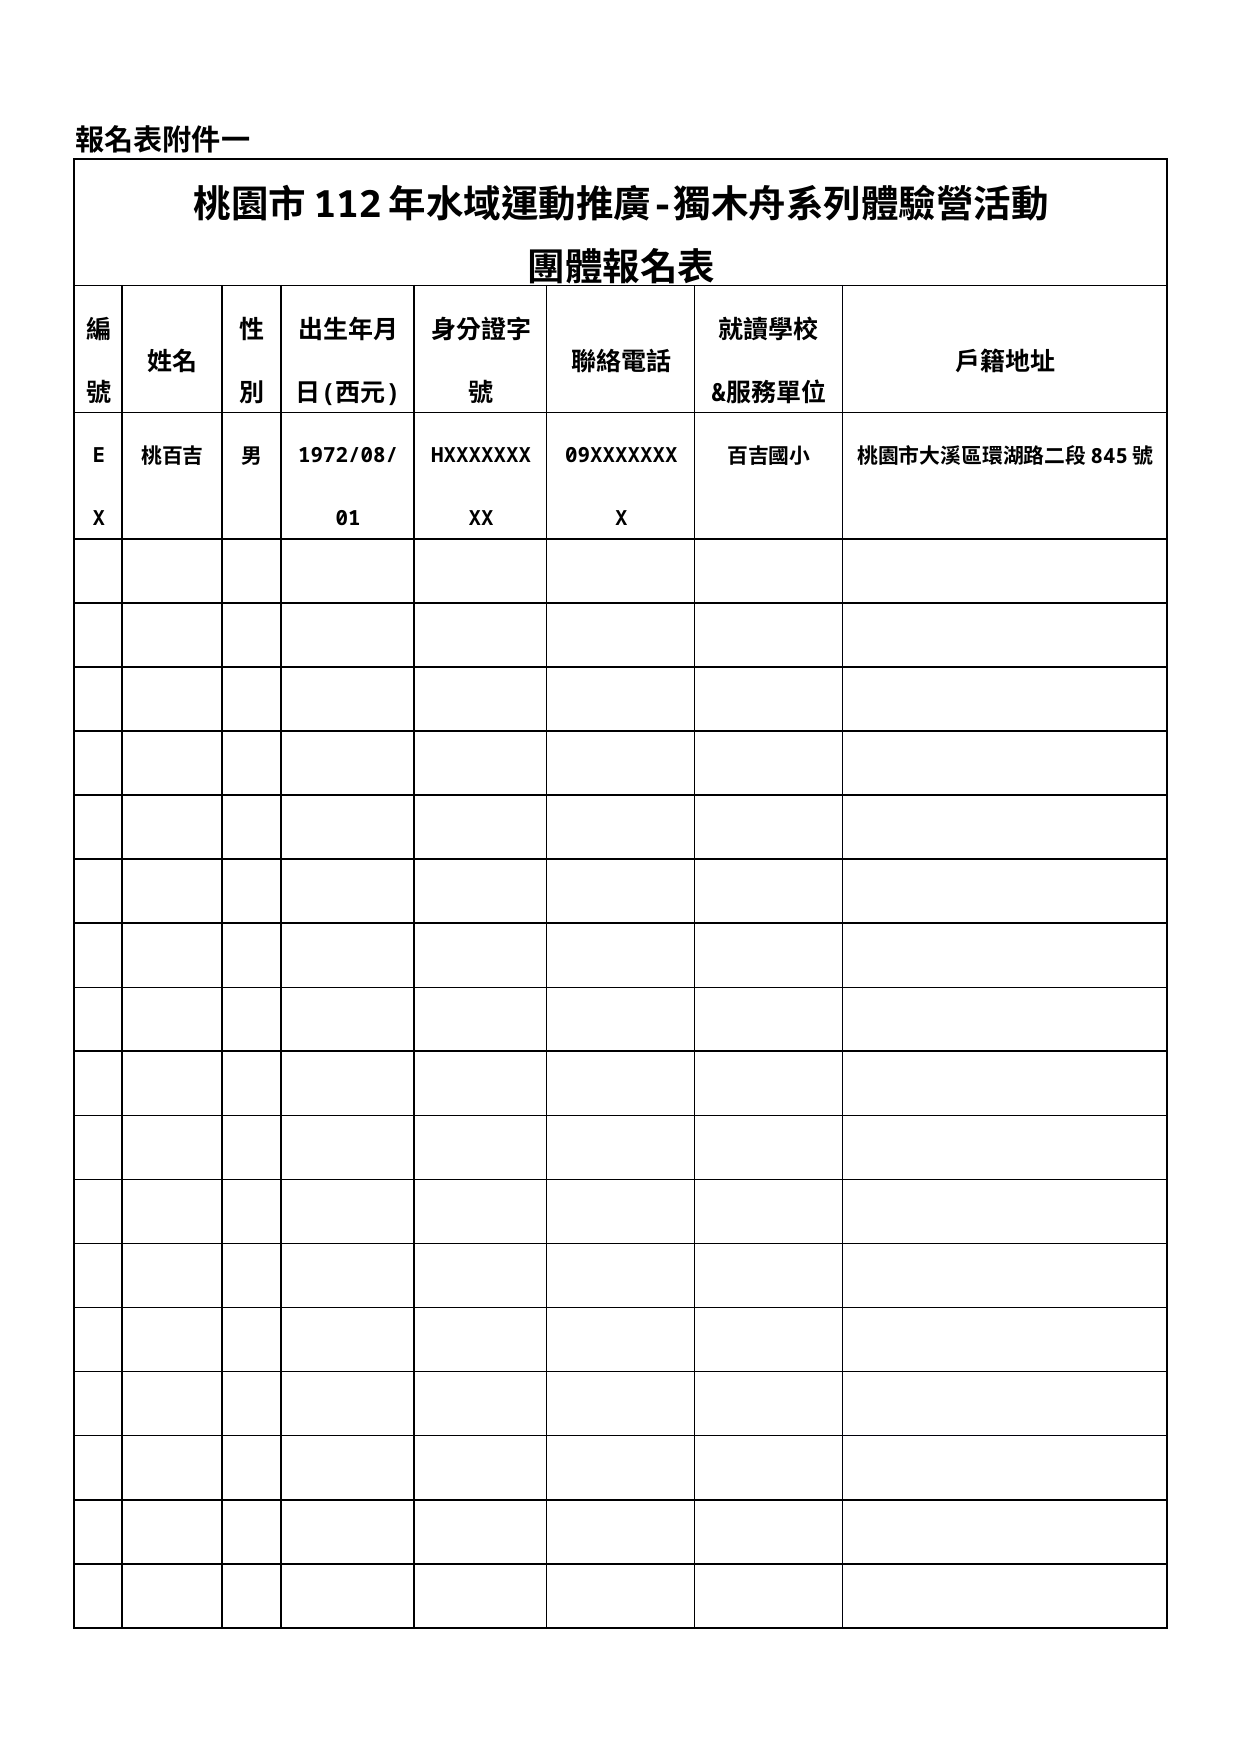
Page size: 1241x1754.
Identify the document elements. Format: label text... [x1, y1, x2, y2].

table_cell [223, 1180, 280, 1243]
table_cell 出生年月日(西元) [282, 286, 413, 411]
table_cell [223, 1052, 280, 1114]
table_cell [223, 1565, 280, 1627]
table_cell [547, 1565, 694, 1627]
table_cell [223, 732, 280, 794]
table_cell [282, 860, 413, 922]
table_cell 聯絡電話 [547, 286, 694, 411]
table_cell [547, 860, 694, 922]
table_cell [123, 1244, 221, 1307]
table_cell [547, 1436, 694, 1499]
table_cell [282, 1565, 413, 1627]
table_cell [75, 1436, 121, 1499]
table_cell [123, 988, 221, 1050]
table_cell [123, 732, 221, 794]
table_cell [547, 540, 694, 602]
table_cell [843, 1372, 1166, 1435]
table_cell [282, 1436, 413, 1499]
table_cell [282, 988, 413, 1050]
table_cell 男 [223, 413, 280, 538]
table_cell [123, 860, 221, 922]
table_cell [75, 1116, 121, 1178]
table_cell [223, 1244, 280, 1307]
table_cell [123, 924, 221, 986]
table_cell [223, 1116, 280, 1178]
table_header 桃園市112年水域運動推廣-獨木舟系列體驗營活動 團體報名表 [75, 160, 1166, 285]
table_cell 09XXXXXXXX [547, 413, 694, 538]
table_cell [695, 1372, 842, 1435]
table_cell [415, 540, 546, 602]
table_cell [123, 540, 221, 602]
table_cell [223, 1372, 280, 1435]
table_cell [282, 1116, 413, 1178]
table_cell [695, 1565, 842, 1627]
table_cell [843, 1116, 1166, 1178]
table_cell [695, 732, 842, 794]
table_cell [223, 860, 280, 922]
table_cell [695, 796, 842, 858]
table_cell [123, 668, 221, 730]
table_cell [223, 1501, 280, 1563]
table_cell [75, 1052, 121, 1114]
table_cell [223, 988, 280, 1050]
table_cell [223, 668, 280, 730]
table_cell [695, 1436, 842, 1499]
table_cell [843, 540, 1166, 602]
table_cell [547, 796, 694, 858]
table_cell [547, 1244, 694, 1307]
table_cell [75, 732, 121, 794]
table_cell [123, 796, 221, 858]
table_cell [843, 604, 1166, 666]
table_cell [695, 1308, 842, 1371]
table_cell [123, 1116, 221, 1178]
table_cell [695, 1116, 842, 1178]
table_cell [415, 796, 546, 858]
table_cell [415, 732, 546, 794]
table_cell [415, 860, 546, 922]
table_cell 戶籍地址 [843, 286, 1166, 411]
table_cell [75, 988, 121, 1050]
table_cell [123, 1308, 221, 1371]
table_cell 姓名 [123, 286, 221, 411]
table_cell [695, 1180, 842, 1243]
table_cell [75, 796, 121, 858]
text 報名表附件一 [75, 96, 1165, 158]
table_cell 桃園市大溪區環湖路二段845號 [843, 413, 1166, 538]
table_cell [123, 1436, 221, 1499]
table_cell [415, 1436, 546, 1499]
table_cell [843, 1436, 1166, 1499]
table_cell [415, 1565, 546, 1627]
table_cell [75, 1180, 121, 1243]
table_cell [695, 604, 842, 666]
table_cell [695, 924, 842, 986]
table_cell [282, 668, 413, 730]
table_cell [695, 1501, 842, 1563]
table_cell [75, 668, 121, 730]
table_cell [695, 668, 842, 730]
table_cell [123, 1565, 221, 1627]
table_cell [695, 860, 842, 922]
table_cell [282, 924, 413, 986]
table_cell [123, 1180, 221, 1243]
table_cell [547, 1180, 694, 1243]
table_cell [547, 1372, 694, 1435]
table_cell [282, 1308, 413, 1371]
table_cell [843, 860, 1166, 922]
table_cell [843, 796, 1166, 858]
table_cell [547, 1116, 694, 1178]
table_cell EX [75, 413, 121, 538]
table_cell [75, 1372, 121, 1435]
table_cell [282, 540, 413, 602]
table_cell [223, 924, 280, 986]
table_cell [415, 1052, 546, 1114]
table_cell [223, 1436, 280, 1499]
table_cell [123, 604, 221, 666]
table_cell [75, 540, 121, 602]
table_cell [123, 1372, 221, 1435]
table_cell [75, 1244, 121, 1307]
table_cell [843, 988, 1166, 1050]
table_cell [843, 1052, 1166, 1114]
table_cell [75, 1501, 121, 1563]
table_cell [415, 1180, 546, 1243]
table_cell [415, 668, 546, 730]
table_cell [843, 1565, 1166, 1627]
table_cell [695, 988, 842, 1050]
table_cell [282, 1372, 413, 1435]
table_cell [282, 732, 413, 794]
table_cell [547, 1052, 694, 1114]
table_cell 百吉國小 [695, 413, 842, 538]
table_cell [223, 796, 280, 858]
table_cell [695, 1052, 842, 1114]
table_cell 桃百吉 [123, 413, 221, 538]
table_cell [415, 988, 546, 1050]
table_cell [123, 1052, 221, 1114]
table_cell [223, 1308, 280, 1371]
table_cell 身分證字號 [415, 286, 546, 411]
table_cell [547, 1501, 694, 1563]
table_cell [843, 732, 1166, 794]
table_cell 1972/08/01 [282, 413, 413, 538]
table_cell [843, 1308, 1166, 1371]
table_cell [123, 1501, 221, 1563]
table_cell [223, 604, 280, 666]
table_cell [282, 1180, 413, 1243]
table_cell [282, 1501, 413, 1563]
table_cell [843, 1180, 1166, 1243]
table_cell [75, 1565, 121, 1627]
table_cell 就讀學校 &服務單位 [695, 286, 842, 411]
table_cell [547, 924, 694, 986]
table_cell [843, 1244, 1166, 1307]
table_cell [547, 604, 694, 666]
table_cell [547, 1308, 694, 1371]
table_cell [547, 732, 694, 794]
table_cell 編號 [75, 286, 121, 411]
table_cell HXXXXXXXXX [415, 413, 546, 538]
table_cell [695, 1244, 842, 1307]
table_cell [415, 1372, 546, 1435]
table_cell [75, 1308, 121, 1371]
table_cell [547, 988, 694, 1050]
table_cell [843, 1501, 1166, 1563]
table_cell [547, 668, 694, 730]
table_cell [415, 604, 546, 666]
table_cell [282, 1052, 413, 1114]
table_cell [75, 924, 121, 986]
table_cell [415, 924, 546, 986]
table_cell [282, 604, 413, 666]
table_cell [415, 1308, 546, 1371]
table_cell [223, 540, 280, 602]
table_cell [75, 604, 121, 666]
table_cell [415, 1244, 546, 1307]
table_cell [282, 796, 413, 858]
table_cell [415, 1116, 546, 1178]
table_cell [75, 860, 121, 922]
table_cell [843, 924, 1166, 986]
table_cell [282, 1244, 413, 1307]
table_cell 性別 [223, 286, 280, 411]
table_cell [415, 1501, 546, 1563]
table_cell [695, 540, 842, 602]
table_cell [843, 668, 1166, 730]
